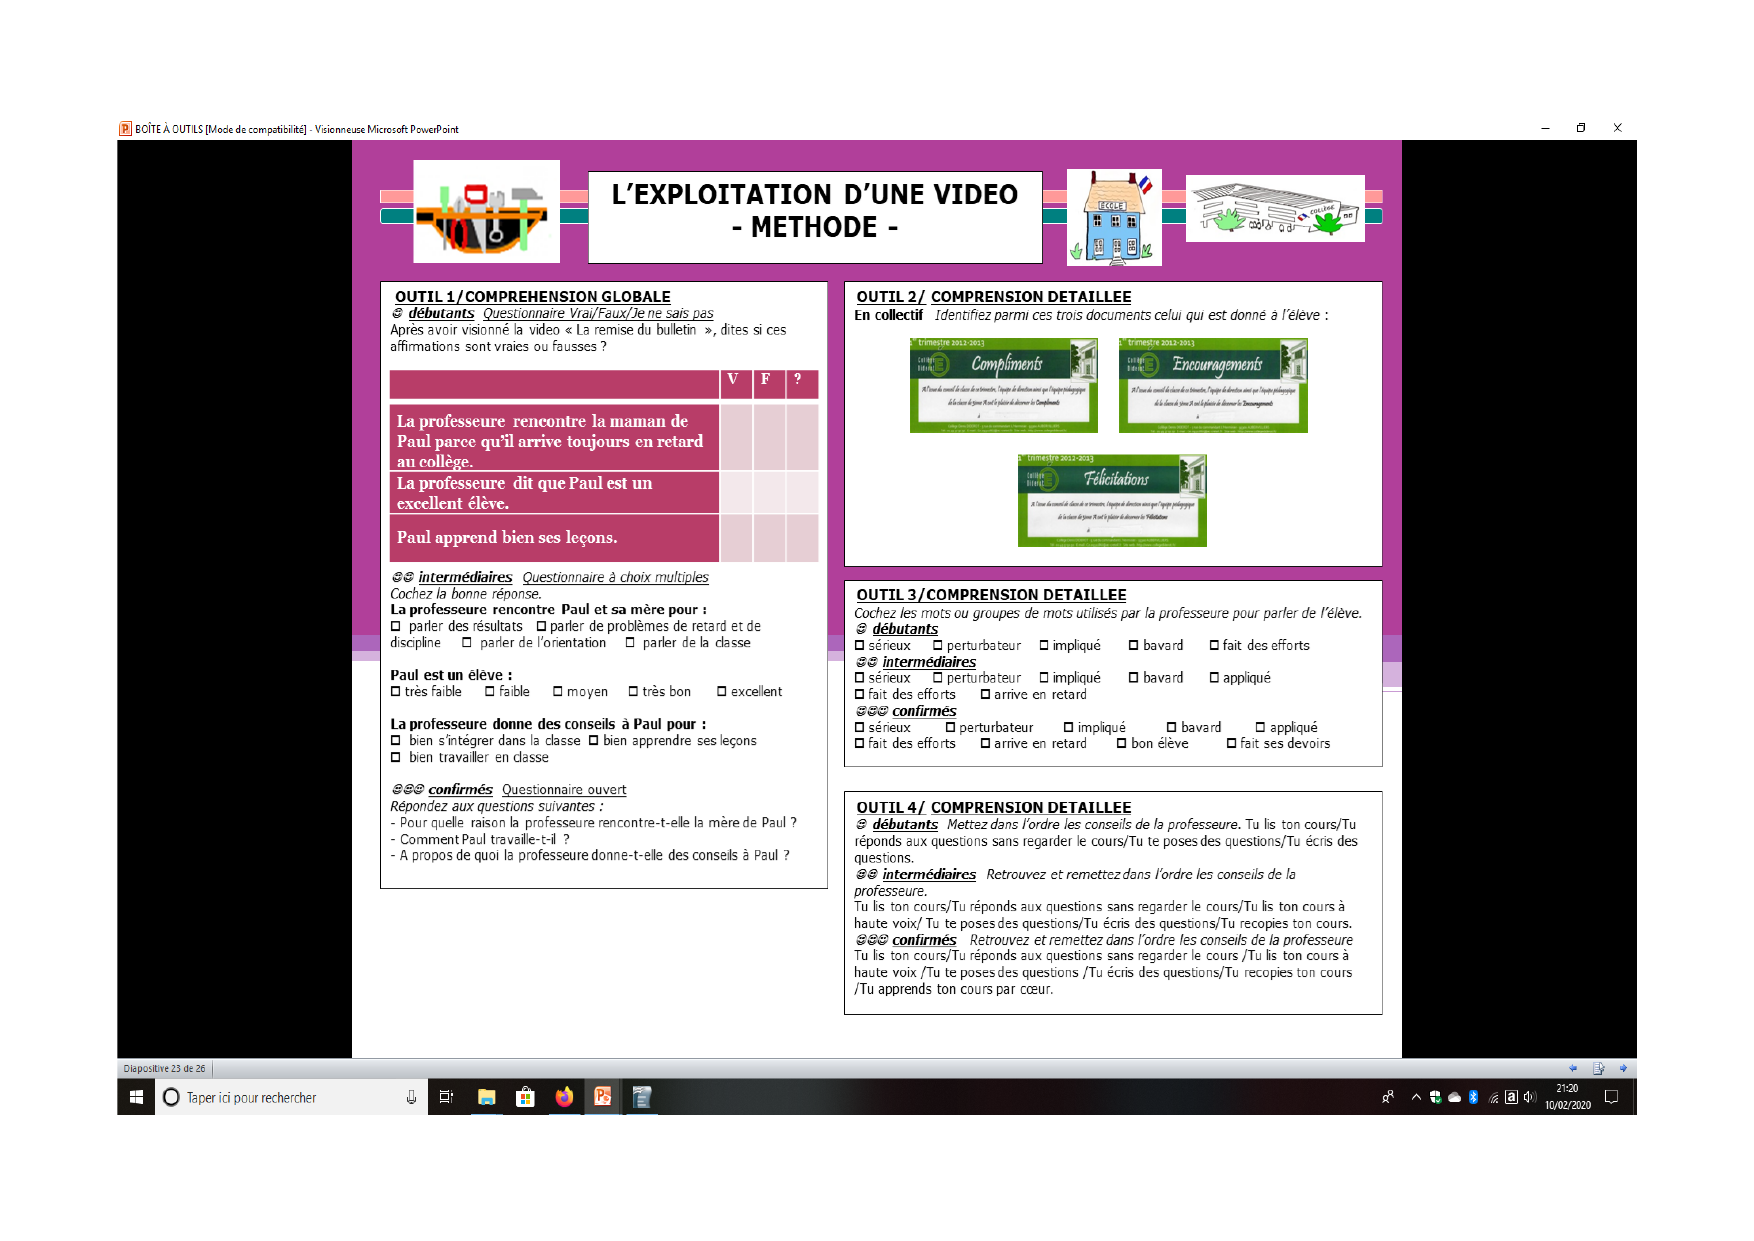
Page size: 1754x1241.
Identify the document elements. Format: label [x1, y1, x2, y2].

picture [117, 118, 1637, 1115]
